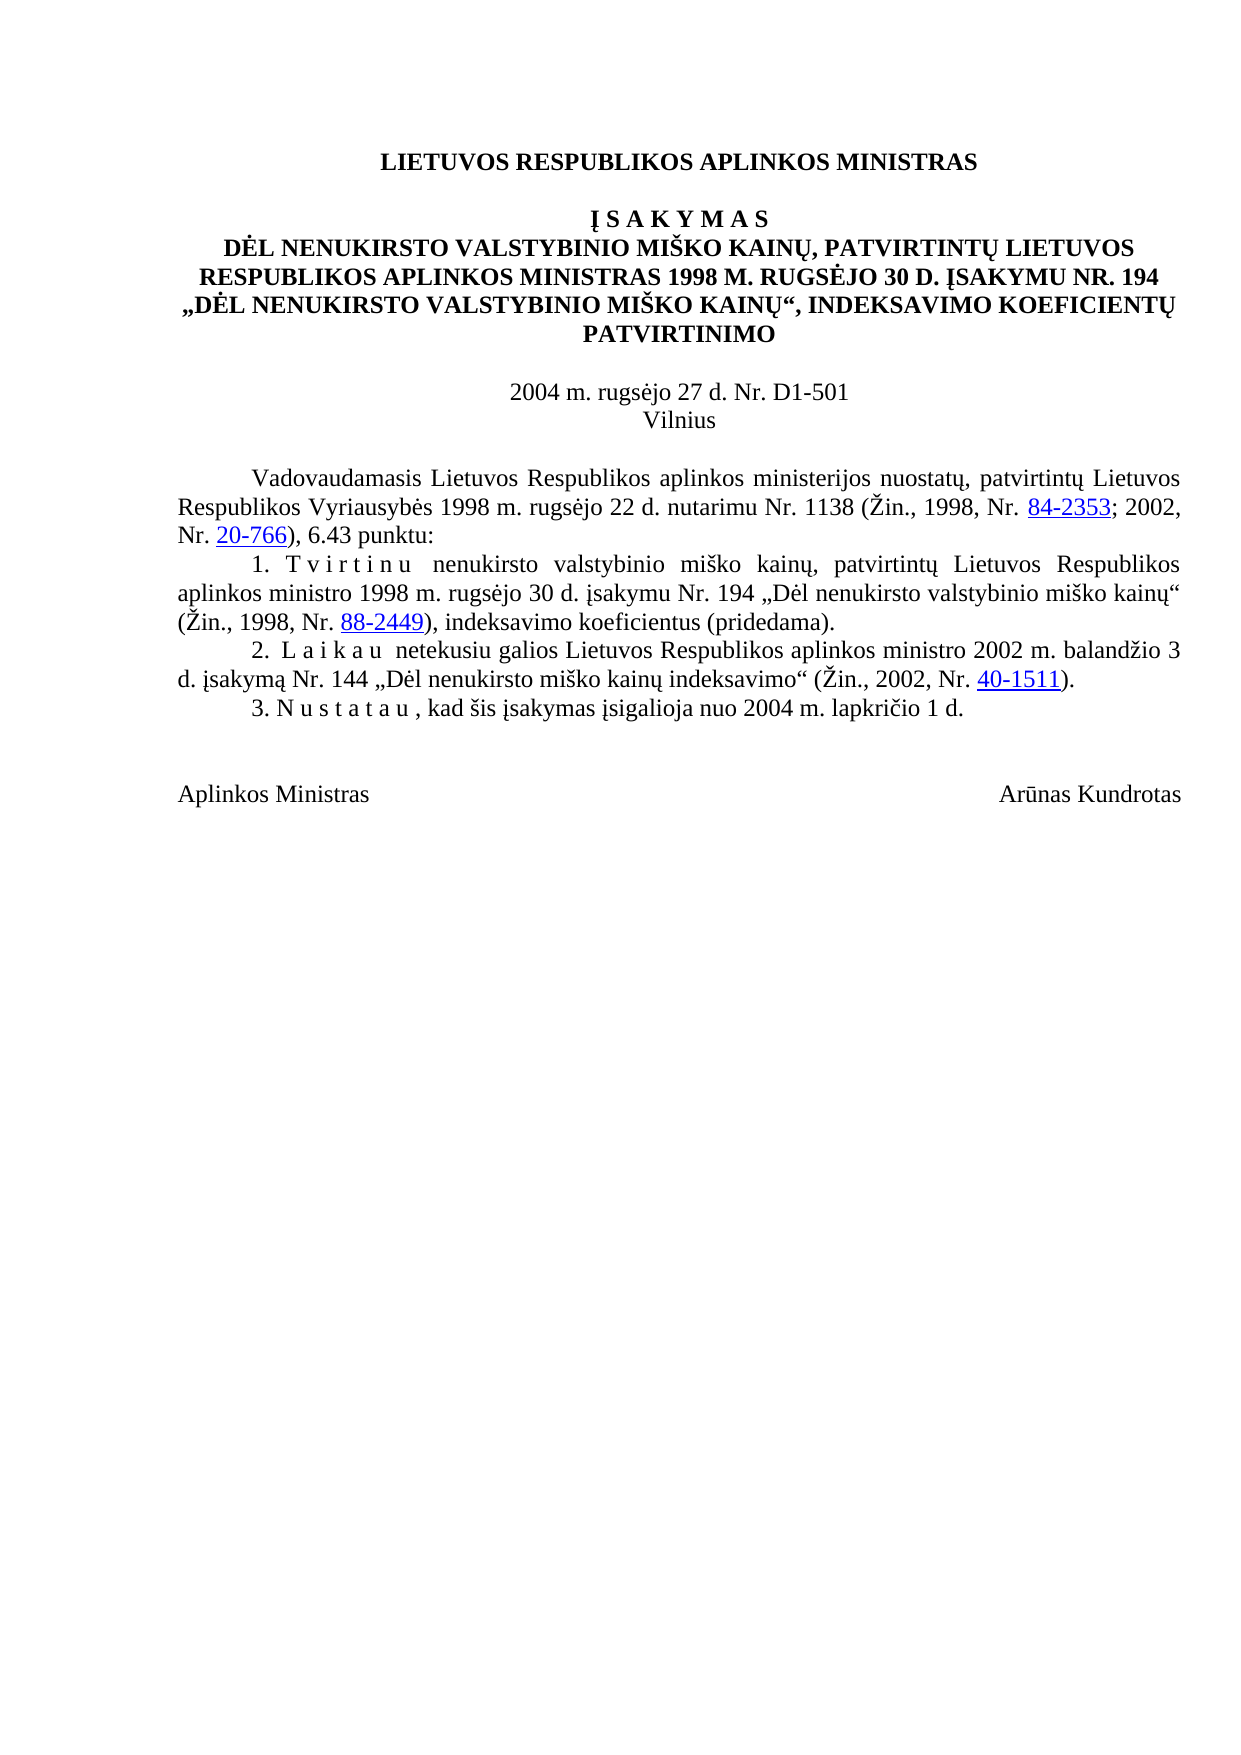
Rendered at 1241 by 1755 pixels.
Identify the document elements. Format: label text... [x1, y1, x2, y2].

text 2. Laikau netekusiu galios Lietuvos Respublikos aplinkos ministro 2002 m. balandžio 3 d. įsakymą Nr. 144 „Dėl nenukirsto miško kainų indeksavimo“ (Žin., 2002, Nr. 40-1511). [177, 636, 1181, 693]
text Vadovaudamasis Lietuvos Respublikos aplinkos ministerijos nuostatų, patvirtintų Lietuvos Respublikos Vyriausybės 1998 m. rugsėjo 22 d. nutarimu Nr. 1138 (Žin., 1998, Nr. 84-2353; 2002, Nr. 20-766), 6.43 punktu: [177, 463, 1181, 549]
text 2004 m. rugsėjo 27 d. Nr. D1-501 [177, 377, 1181, 406]
text DĖL NENUKIRSTO VALSTYBINIO MIŠKO KAINŲ, PATVIRTINTŲ LIETUVOS RESPUBLIKOS APLINKOS MINISTRAS 1998 M. RUGSĖJO 30 D. ĮSAKYMU NR. 194 „DĖL NENUKIRSTO VALSTYBINIO MIŠKO KAINŲ“, INDEKSAVIMO KOEFICIENTŲ PATVIRTINIMO [177, 233, 1181, 348]
text Vilnius [177, 406, 1181, 434]
text LIETUVOS RESPUBLIKOS APLINKOS MINISTRAS [177, 147, 1181, 176]
text Į S A K Y M A S [177, 204, 1181, 233]
text 3. Nustatau, kad šis įsakymas įsigalioja nuo 2004 m. lapkričio 1 d. [177, 693, 1181, 722]
text 1. Tvirtinu nenukirsto valstybinio miško kainų, patvirtintų Lietuvos Respublikos aplinkos ministro 1998 m. rugsėjo 30 d. įsakymu Nr. 194 „Dėl nenukirsto valstybinio miško kainų“ (Žin., 1998, Nr. 88-2449), indeksavimo koeficientus (pridedama). [177, 549, 1181, 636]
text Aplinkos Ministras Arūnas Kundrotas [177, 779, 1181, 808]
